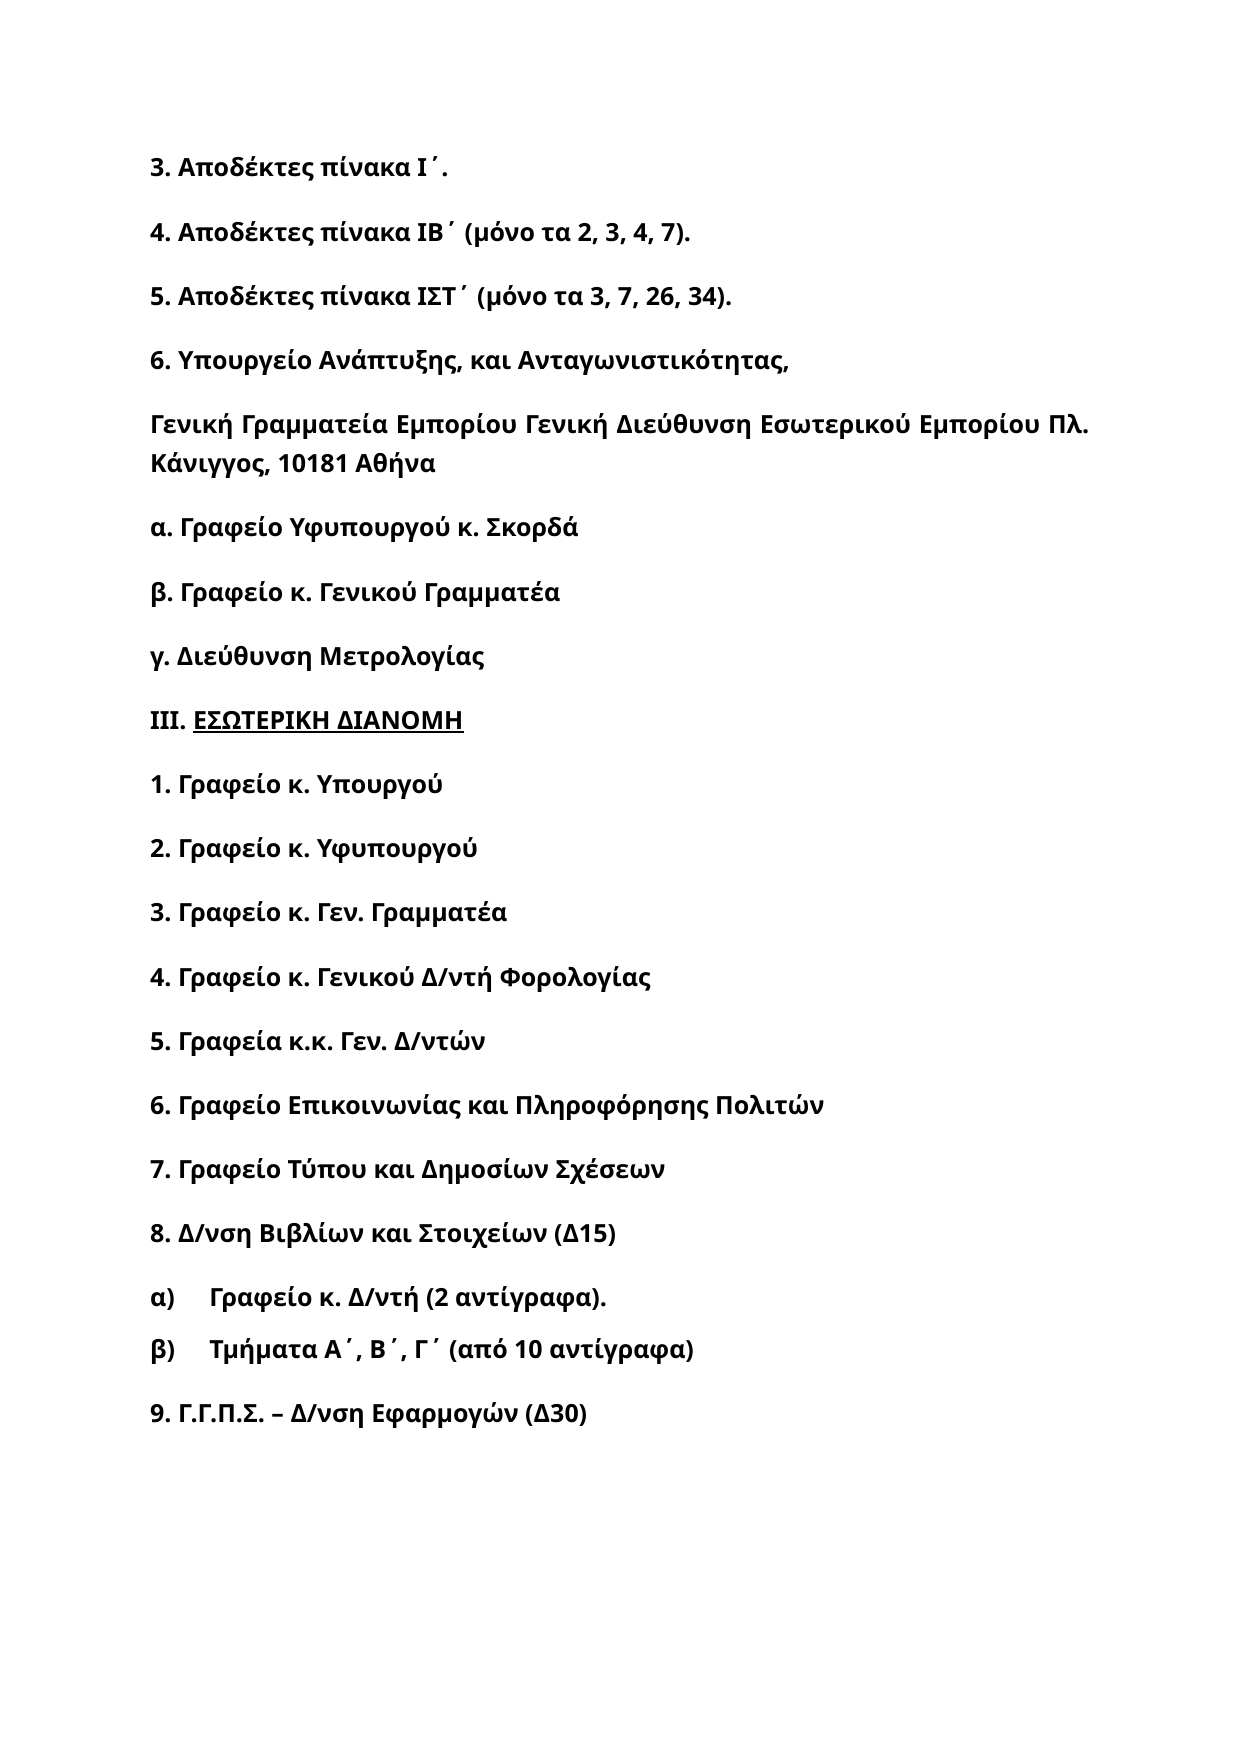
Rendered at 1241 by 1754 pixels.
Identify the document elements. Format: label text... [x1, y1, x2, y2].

list β) Τμήματα Α΄, Β΄, Γ΄ (από 10 αντίγραφα) [150, 1332, 1090, 1366]
text 5. Αποδέκτες πίνακα ΙΣΤ΄ (μόνο τα 3, 7, 26, 34). [150, 278, 1090, 312]
text ΙΙΙ. ΕΣΩΤΕΡΙΚΗ ΔΙΑΝΟΜΗ [150, 702, 1090, 737]
text 2. Γραφείο κ. Υφυπουργού [150, 831, 1090, 865]
text 4. Αποδέκτες πίνακα ΙΒ΄ (μόνο τα 2, 3, 4, 7). [150, 214, 1090, 248]
text α. Γραφείο Υφυπουργού κ. Σκορδά [150, 510, 1090, 544]
text 7. Γραφείο Τύπου και Δημοσίων Σχέσεων [150, 1152, 1090, 1186]
text 6. Γραφείο Επικοινωνίας και Πληροφόρησης Πολιτών [150, 1087, 1090, 1122]
text γ. Διεύθυνση Μετρολογίας [150, 638, 1090, 672]
text β. Γραφείο κ. Γενικού Γραμματέα [150, 574, 1090, 608]
text 5. Γραφεία κ.κ. Γεν. Δ/ντών [150, 1023, 1090, 1057]
text 6. Υπουργείο Ανάπτυξης, και Ανταγωνιστικότητας, [150, 342, 1090, 377]
list α) Γραφείο κ. Δ/ντή (2 αντίγραφα). [150, 1280, 1090, 1314]
text 3. Αποδέκτες πίνακα Ι΄. [150, 150, 1090, 184]
text 4. Γραφείο κ. Γενικού Δ/ντή Φορολογίας [150, 959, 1090, 993]
text Γενική Γραμματεία Εμπορίου Γενική Διεύθυνση Εσωτερικού Εμπορίου Πλ. Κάνιγγος, 10181 Αθήνα [150, 407, 1090, 480]
text 9. Γ.Γ.Π.Σ. – Δ/νση Εφαρμογών (Δ30) [150, 1396, 1090, 1430]
text 3. Γραφείο κ. Γεν. Γραμματέα [150, 895, 1090, 929]
text 1. Γραφείο κ. Υπουργού [150, 767, 1090, 801]
text 8. Δ/νση Βιβλίων και Στοιχείων (Δ15) [150, 1216, 1090, 1250]
